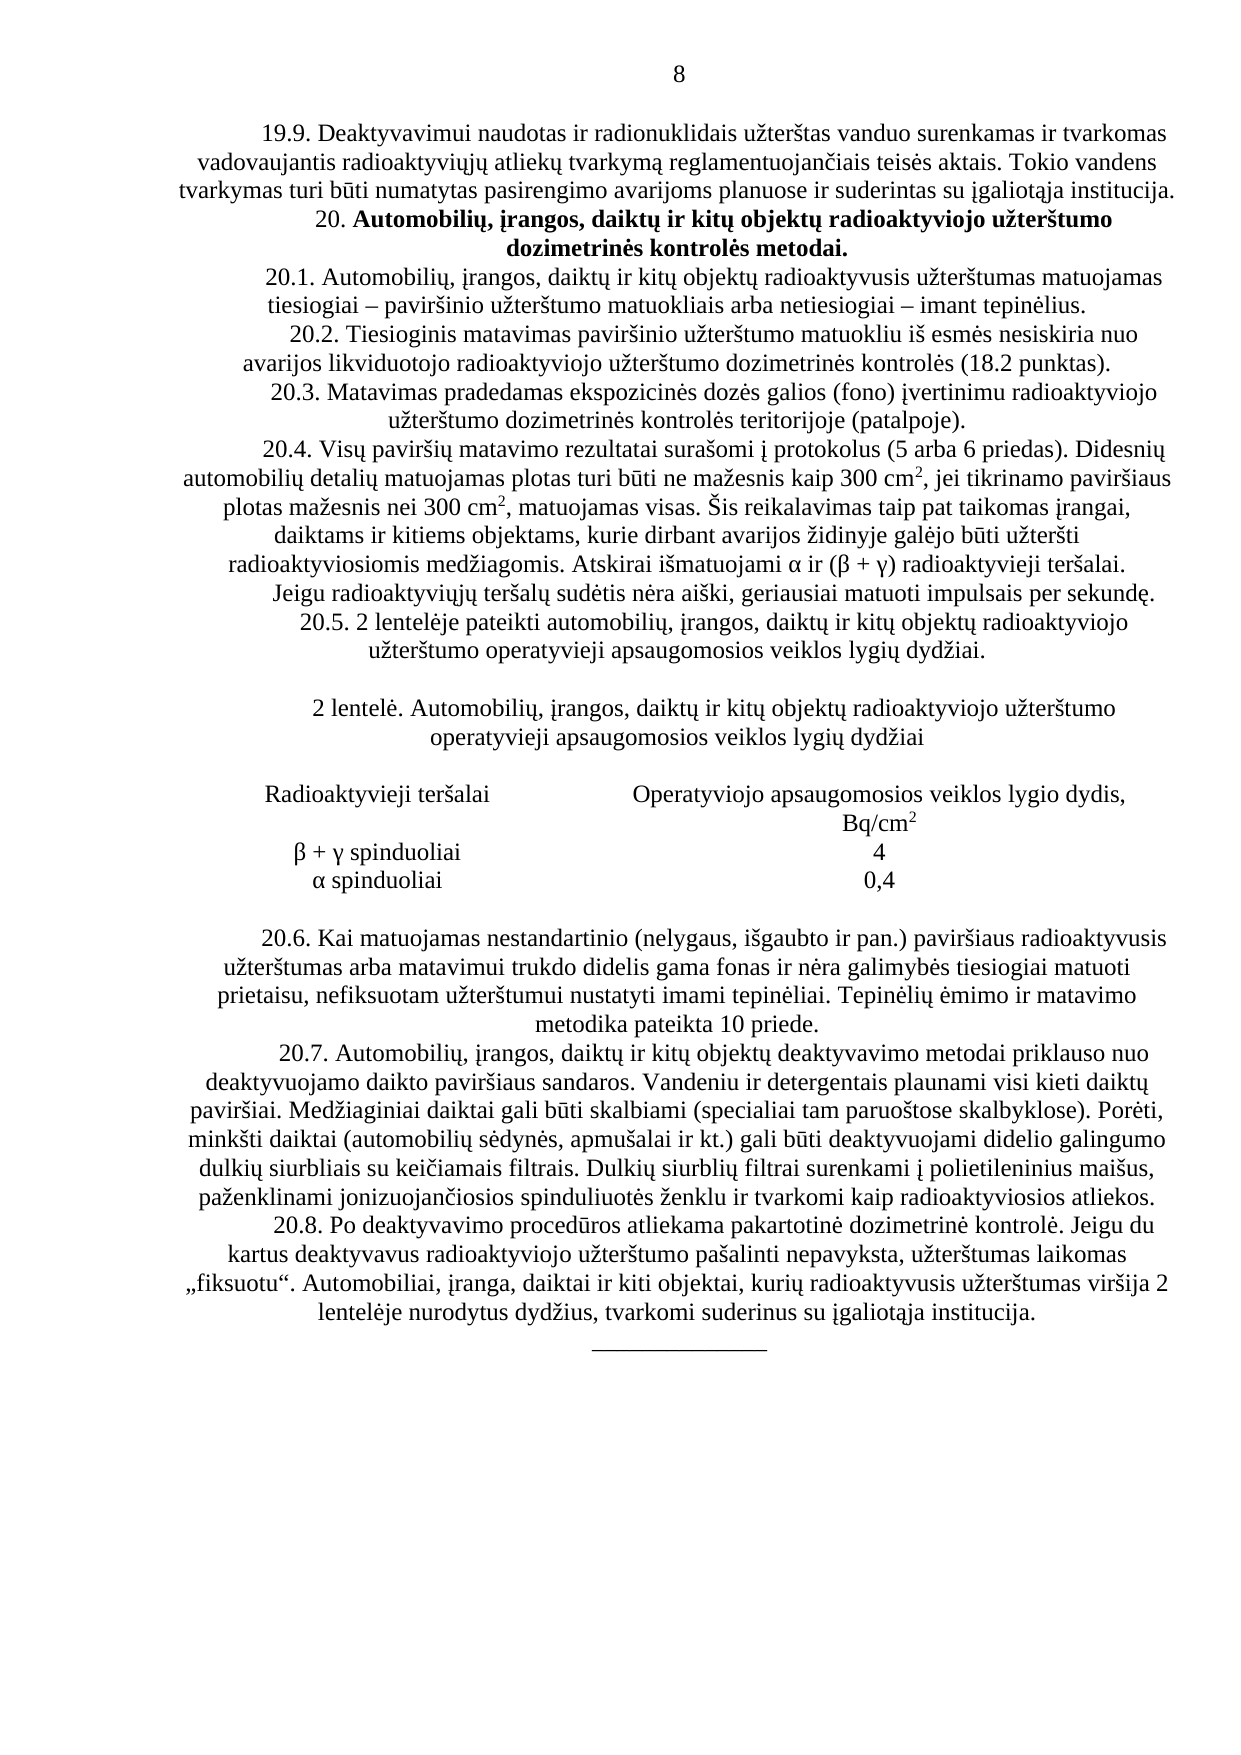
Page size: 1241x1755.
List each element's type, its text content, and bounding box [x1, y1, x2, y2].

text 20.5. 2 lentelėje pateikti automobilių, įrangos, daiktų ir kitų objektų radioaktyviojo užterštumo operatyvieji apsaugomosios veiklos lygių dydžiai. [177, 607, 1177, 664]
table_header Radioaktyvieji teršalai [177, 779, 582, 837]
text 19.9. Deaktyvavimui naudotas ir radionuklidais užterštas vanduo surenkamas ir tvarkomas vadovaujantis radioaktyviųjų atliekų tvarkymą reglamentuojančiais teisės aktais. Tokio vandens tvarkymas turi būti numatytas pasirengimo avarijoms planuose ir suderintas su įgaliotąja institucija. [177, 118, 1177, 204]
text 20.2. Tiesioginis matavimas paviršinio užterštumo matuokliu iš esmės nesiskiria nuo avarijos likviduotojo radioaktyviojo užterštumo dozimetrinės kontrolės (18.2 punktas). [177, 319, 1177, 377]
text 20.4. Visų paviršių matavimo rezultatai surašomi į protokolus (5 arba 6 priedas). Didesnių automobilių detalių matuojamas plotas turi būti ne mažesnis kaip 300 cm2, jei tikrinamo paviršiaus plotas mažesnis nei 300 cm2, matuojamas visas. Šis reikalavimas taip pat taikomas įrangai, daiktams ir kitiems objektams, kurie dirbant avarijos židinyje galėjo būti užteršti radioaktyviosiomis medžiagomis. Atskirai išmatuojami α ir (β + γ) radioaktyvieji teršalai. [177, 434, 1177, 578]
text 20.6. Kai matuojamas nestandartinio (nelygaus, išgaubto ir pan.) paviršiaus radioaktyvusis užterštumas arba matavimui trukdo didelis gama fonas ir nėra galimybės tiesiogiai matuoti prietaisu, nefiksuotam užterštumui nustatyti imami tepinėliai. Tepinėlių ėmimo ir matavimo metodika pateikta 10 priede. [177, 923, 1177, 1038]
text 20.1. Automobilių, įrangos, daiktų ir kitų objektų radioaktyvusis užterštumas matuojamas tiesiogiai – paviršinio užterštumo matuokliais arba netiesiogiai – imant tepinėlius. [177, 262, 1177, 319]
text 20.8. Po deaktyvavimo procedūros atliekama pakartotinė dozimetrinė kontrolė. Jeigu du kartus deaktyvavus radioaktyviojo užterštumo pašalinti nepavyksta, užterštumas laikomas „fiksuotu“. Automobiliai, įranga, daiktai ir kiti objektai, kurių radioaktyvusis užterštumas viršija 2 lentelėje nurodytus dydžius, tvarkomi suderinus su įgaliotąja institucija. [177, 1211, 1177, 1326]
table_cell β + γ spinduoliai [177, 837, 582, 866]
text ______________ [177, 1326, 1181, 1354]
table_cell 0,4 [582, 866, 1181, 894]
text 20.3. Matavimas pradedamas ekspozicinės dozės galios (fono) įvertinimu radioaktyviojo užterštumo dozimetrinės kontrolės teritorijoje (patalpoje). [177, 377, 1177, 434]
table_cell 4 [582, 837, 1181, 866]
text 20. Automobilių, įrangos, daiktų ir kitų objektų radioaktyviojo užterštumo dozimetrinės kontrolės metodai. [177, 204, 1177, 262]
table_header Operatyviojo apsaugomosios veiklos lygio dydis, Bq/cm2 [582, 779, 1181, 837]
text Jeigu radioaktyviųjų teršalų sudėtis nėra aiški, geriausiai matuoti impulsais per sekundę. [177, 578, 1177, 607]
text 20.7. Automobilių, įrangos, daiktų ir kitų objektų deaktyvavimo metodai priklauso nuo deaktyvuojamo daikto paviršiaus sandaros. Vandeniu ir detergentais plaunami visi kieti daiktų paviršiai. Medžiaginiai daiktai gali būti skalbiami (specialiai tam paruoštose skalbyklose). Porėti, minkšti daiktai (automobilių sėdynės, apmušalai ir kt.) gali būti deaktyvuojami didelio galingumo dulkių siurbliais su keičiamais filtrais. Dulkių siurblių filtrai surenkami į polietileninius maišus, paženklinami jonizuojančiosios spinduliuotės ženklu ir tvarkomi kaip radioaktyviosios atliekos. [177, 1038, 1177, 1211]
text 2 lentelė. Automobilių, įrangos, daiktų ir kitų objektų radioaktyviojo užterštumo operatyvieji apsaugomosios veiklos lygių dydžiai [177, 693, 1177, 751]
table_cell α spinduoliai [177, 866, 582, 894]
